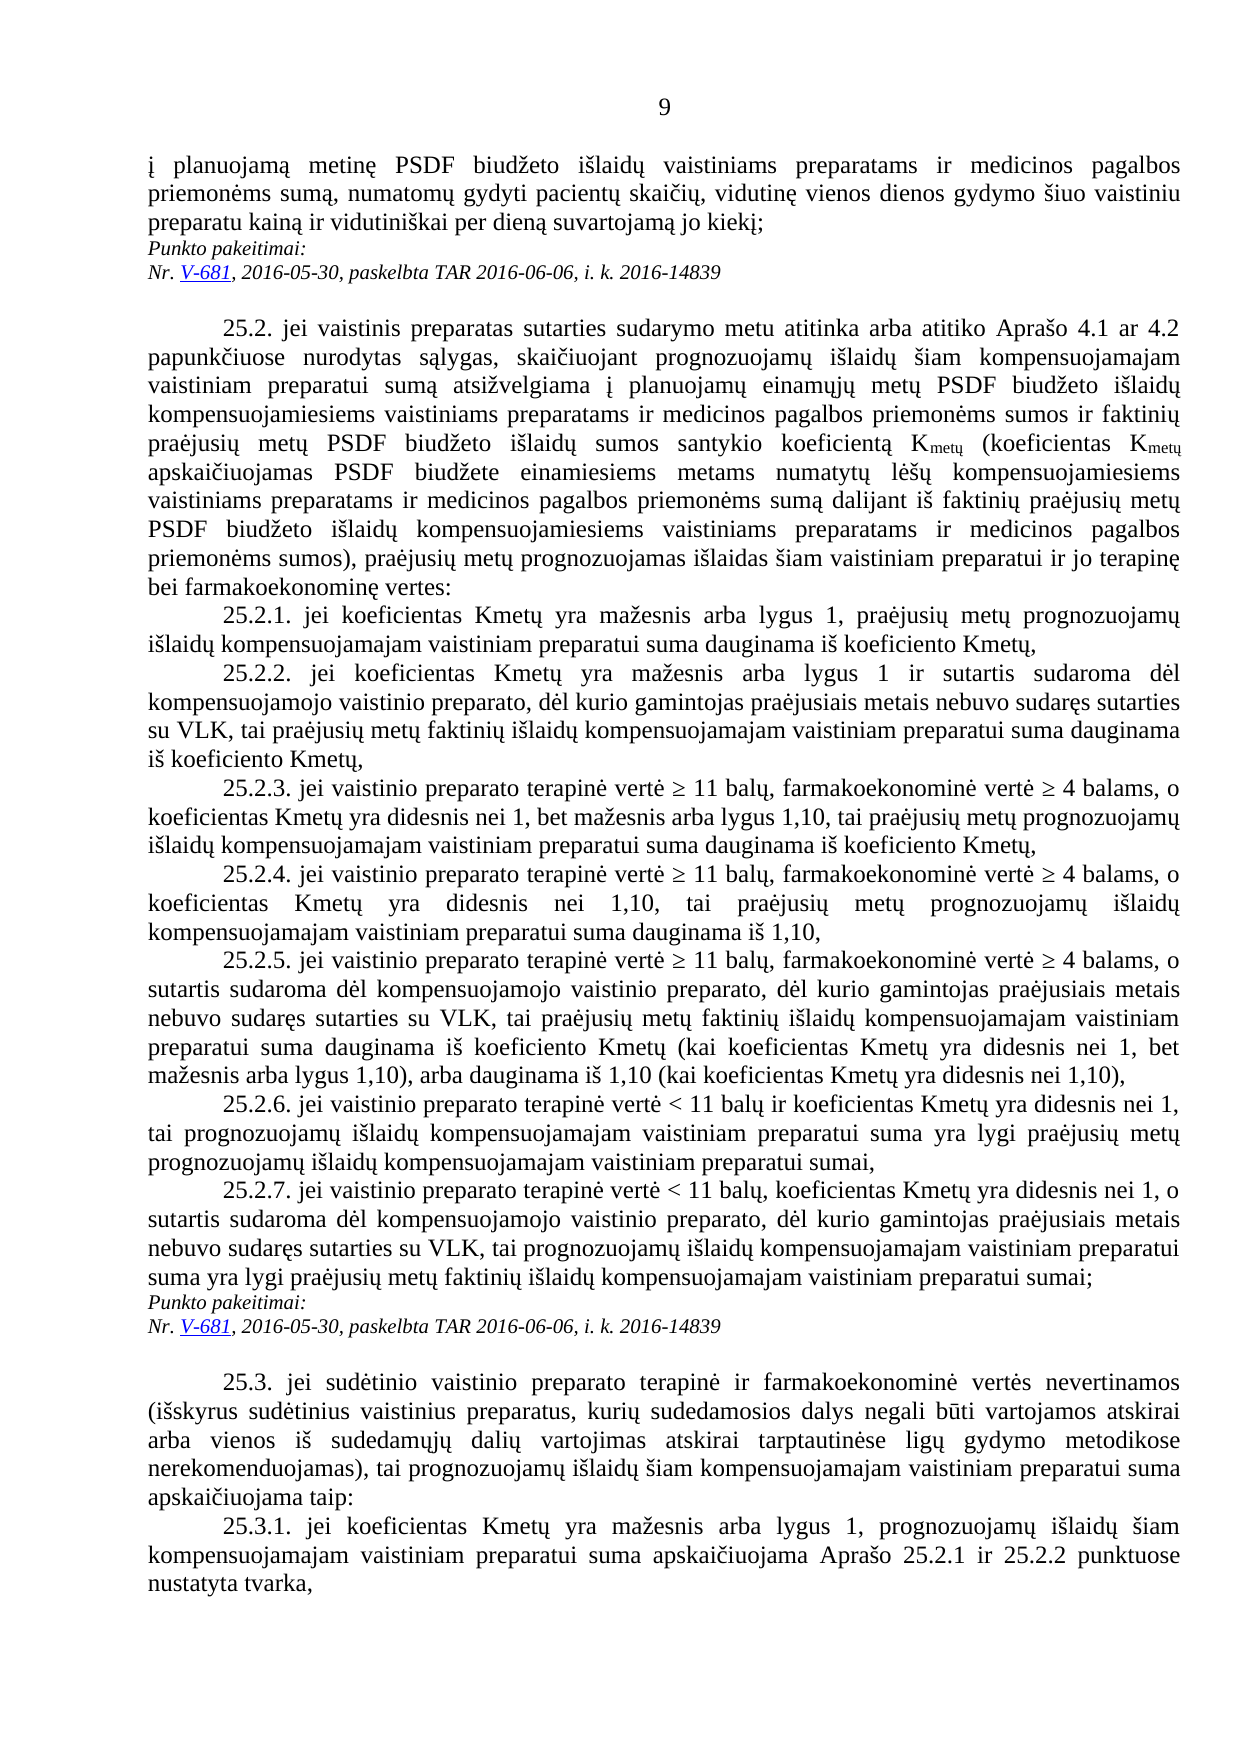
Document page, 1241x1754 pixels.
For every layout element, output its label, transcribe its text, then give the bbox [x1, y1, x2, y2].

text 25.2.5. jei vaistinio preparato terapinė vertė ≥ 11 balų, farmakoekonominė vertė ≥ 4 balams, o sutartis sudaroma dėl kompensuojamojo vaistinio preparato, dėl kurio gamintojas praėjusiais metais nebuvo sudaręs sutarties su VLK, tai praėjusių metų faktinių išlaidų kompensuojamajam vaistiniam preparatui suma dauginama iš koeficiento Kmetų (kai koeficientas Kmetų yra didesnis nei 1, bet mažesnis arba lygus 1,10), arba dauginama iš 1,10 (kai koeficientas Kmetų yra didesnis nei 1,10), [148, 945, 1181, 1089]
text Nr. V-681, 2016-05-30, paskelbta TAR 2016-06-06, i. k. 2016-14839 [148, 260, 1181, 284]
text 25.2.2. jei koeficientas Kmetų yra mažesnis arba lygus 1 ir sutartis sudaroma dėl kompensuojamojo vaistinio preparato, dėl kurio gamintojas praėjusiais metais nebuvo sudaręs sutarties su VLK, tai praėjusių metų faktinių išlaidų kompensuojamajam vaistiniam preparatui suma dauginama iš koeficiento Kmetų, [148, 658, 1181, 773]
text 25.2. jei vaistinis preparatas sutarties sudarymo metu atitinka arba atitiko Aprašo 4.1 ar 4.2 papunkčiuose nurodytas sąlygas, skaičiuojant prognozuojamų išlaidų šiam kompensuojamajam vaistiniam preparatui sumą atsižvelgiama į planuojamų einamųjų metų PSDF biudžeto išlaidų kompensuojamiesiems vaistiniams preparatams ir medicinos pagalbos priemonėms sumos ir faktinių praėjusių metų PSDF biudžeto išlaidų sumos santykio koeficientą Kmetų (koeficientas Kmetų apskaičiuojamas PSDF biudžete einamiesiems metams numatytų lėšų kompensuojamiesiems vaistiniams preparatams ir medicinos pagalbos priemonėms sumą dalijant iš faktinių praėjusių metų PSDF biudžeto išlaidų kompensuojamiesiems vaistiniams preparatams ir medicinos pagalbos priemonėms sumos), praėjusių metų prognozuojamas išlaidas šiam vaistiniam preparatui ir jo terapinę bei farmakoekonominę vertes: [148, 313, 1181, 600]
text 25.2.1. jei koeficientas Kmetų yra mažesnis arba lygus 1, praėjusių metų prognozuojamų išlaidų kompensuojamajam vaistiniam preparatui suma dauginama iš koeficiento Kmetų, [148, 600, 1181, 658]
text Nr. V-681, 2016-05-30, paskelbta TAR 2016-06-06, i. k. 2016-14839 [148, 1314, 1181, 1338]
text Punkto pakeitimai: [148, 1290, 1181, 1314]
text 25.2.4. jei vaistinio preparato terapinė vertė ≥ 11 balų, farmakoekonominė vertė ≥ 4 balams, o koeficientas Kmetų yra didesnis nei 1,10, tai praėjusių metų prognozuojamų išlaidų kompensuojamajam vaistiniam preparatui suma dauginama iš 1,10, [148, 859, 1181, 945]
text Punkto pakeitimai: [148, 236, 1181, 260]
text 25.3. jei sudėtinio vaistinio preparato terapinė ir farmakoekonominė vertės nevertinamos (išskyrus sudėtinius vaistinius preparatus, kurių sudedamosios dalys negali būti vartojamos atskirai arba vienos iš sudedamųjų dalių vartojimas atskirai tarptautinėse ligų gydymo metodikose nerekomenduojamas), tai prognozuojamų išlaidų šiam kompensuojamajam vaistiniam preparatui suma apskaičiuojama taip: [148, 1367, 1181, 1511]
text 25.2.7. jei vaistinio preparato terapinė vertė < 11 balų, koeficientas Kmetų yra didesnis nei 1, o sutartis sudaroma dėl kompensuojamojo vaistinio preparato, dėl kurio gamintojas praėjusiais metais nebuvo sudaręs sutarties su VLK, tai prognozuojamų išlaidų kompensuojamajam vaistiniam preparatui suma yra lygi praėjusių metų faktinių išlaidų kompensuojamajam vaistiniam preparatui sumai; [148, 1175, 1181, 1290]
text į planuojamą metinę PSDF biudžeto išlaidų vaistiniams preparatams ir medicinos pagalbos priemonėms sumą, numatomų gydyti pacientų skaičių, vidutinę vienos dienos gydymo šiuo vaistiniu preparatu kainą ir vidutiniškai per dieną suvartojamą jo kiekį; [148, 150, 1181, 236]
text 25.3.1. jei koeficientas Kmetų yra mažesnis arba lygus 1, prognozuojamų išlaidų šiam kompensuojamajam vaistiniam preparatui suma apskaičiuojama Aprašo 25.2.1 ir 25.2.2 punktuose nustatyta tvarka, [148, 1511, 1181, 1597]
text 25.2.3. jei vaistinio preparato terapinė vertė ≥ 11 balų, farmakoekonominė vertė ≥ 4 balams, o koeficientas Kmetų yra didesnis nei 1, bet mažesnis arba lygus 1,10, tai praėjusių metų prognozuojamų išlaidų kompensuojamajam vaistiniam preparatui suma dauginama iš koeficiento Kmetų, [148, 773, 1181, 859]
text 25.2.6. jei vaistinio preparato terapinė vertė < 11 balų ir koeficientas Kmetų yra didesnis nei 1, tai prognozuojamų išlaidų kompensuojamajam vaistiniam preparatui suma yra lygi praėjusių metų prognozuojamų išlaidų kompensuojamajam vaistiniam preparatui sumai, [148, 1089, 1181, 1175]
